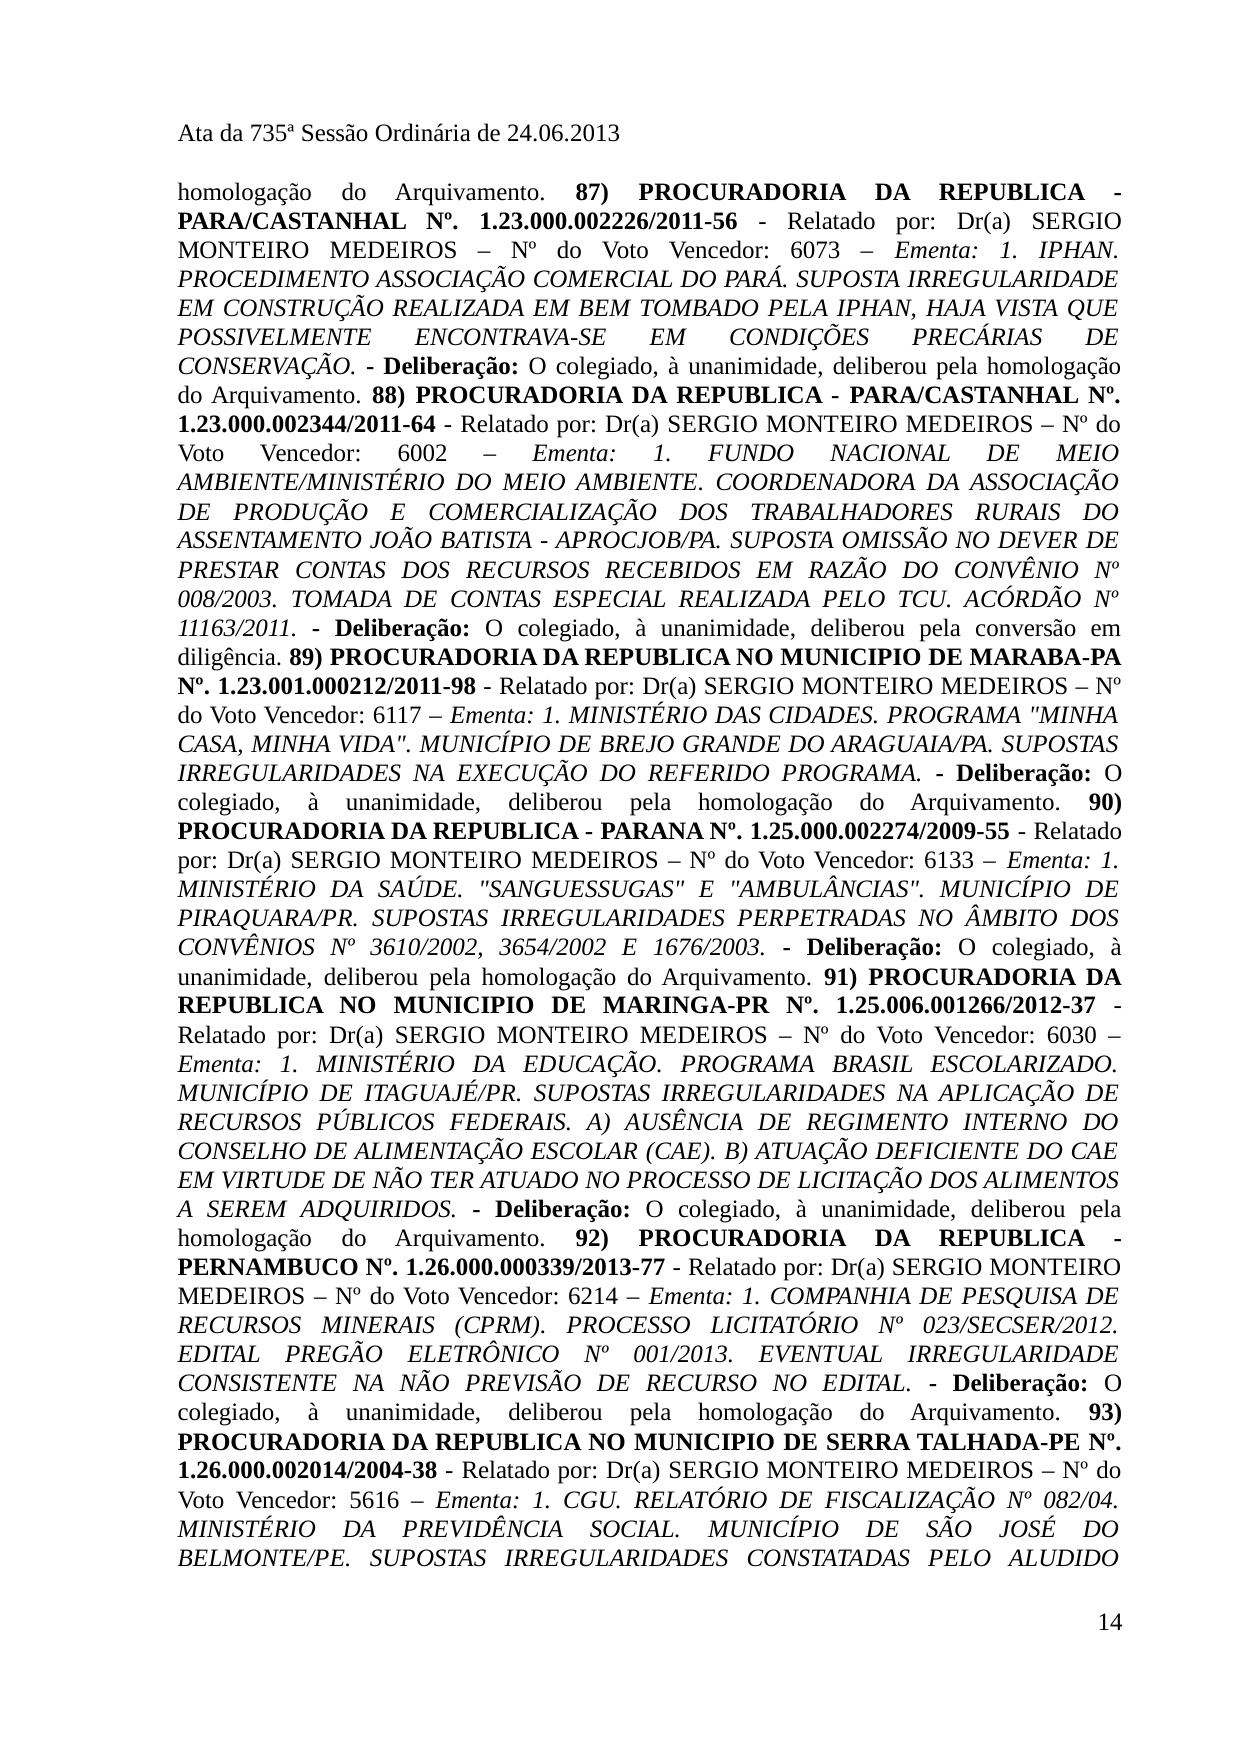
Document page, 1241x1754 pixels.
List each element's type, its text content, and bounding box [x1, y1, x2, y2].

text homologação do Arquivamento. 87) PROCURADORIA DA REPUBLICA - PARA/CASTANHAL Nº. 1.23.000.002226/2011-56 - Relatado por: Dr(a) SERGIO MONTEIRO MEDEIROS – Nº do Voto Vencedor: 6073 – Ementa: 1. IPHAN. PROCEDIMENTO ASSOCIAÇÃO COMERCIAL DO PARÁ. SUPOSTA IRREGULARIDADE EM CONSTRUÇÃO REALIZADA EM BEM TOMBADO PELA IPHAN, HAJA VISTA QUE POSSIVELMENTE ENCONTRAVA-SE EM CONDIÇÕES PRECÁRIAS DE CONSERVAÇÃO. - Deliberação: O colegiado, à unanimidade, deliberou pela homologação do Arquivamento. 88) PROCURADORIA DA REPUBLICA - PARA/CASTANHAL Nº. 1.23.000.002344/2011-64 - Relatado por: Dr(a) SERGIO MONTEIRO MEDEIROS – Nº do Voto Vencedor: 6002 – Ementa: 1. FUNDO NACIONAL DE MEIO AMBIENTE/MINISTÉRIO DO MEIO AMBIENTE. COORDENADORA DA ASSOCIAÇÃO DE PRODUÇÃO E COMERCIALIZAÇÃO DOS TRABALHADORES RURAIS DO ASSENTAMENTO JOÃO BATISTA - APROCJOB/PA. SUPOSTA OMISSÃO NO DEVER DE PRESTAR CONTAS DOS RECURSOS RECEBIDOS EM RAZÃO DO CONVÊNIO Nº 008/2003. TOMADA DE CONTAS ESPECIAL REALIZADA PELO TCU. ACÓRDÃO Nº 11163/2011. - Deliberação: O colegiado, à unanimidade, deliberou pela conversão em diligência. 89) PROCURADORIA DA REPUBLICA NO MUNICIPIO DE MARABA-PA Nº. 1.23.001.000212/2011-98 - Relatado por: Dr(a) SERGIO MONTEIRO MEDEIROS – Nº do Voto Vencedor: 6117 – Ementa: 1. MINISTÉRIO DAS CIDADES. PROGRAMA "MINHA CASA, MINHA VIDA". MUNICÍPIO DE BREJO GRANDE DO ARAGUAIA/PA. SUPOSTAS IRREGULARIDADES NA EXECUÇÃO DO REFERIDO PROGRAMA. - Deliberação: O colegiado, à unanimidade, deliberou pela homologação do Arquivamento. 90) PROCURADORIA DA REPUBLICA - PARANA Nº. 1.25.000.002274/2009-55 - Relatado por: Dr(a) SERGIO MONTEIRO MEDEIROS – Nº do Voto Vencedor: 6133 – Ementa: 1. MINISTÉRIO DA SAÚDE. "SANGUESSUGAS" E "AMBULÂNCIAS". MUNICÍPIO DE PIRAQUARA/PR. SUPOSTAS IRREGULARIDADES PERPETRADAS NO ÂMBITO DOS CONVÊNIOS Nº 3610/2002, 3654/2002 E 1676/2003. - Deliberação: O colegiado, à unanimidade, deliberou pela homologação do Arquivamento. 91) PROCURADORIA DA REPUBLICA NO MUNICIPIO DE MARINGA-PR Nº. 1.25.006.001266/2012-37 - Relatado por: Dr(a) SERGIO MONTEIRO MEDEIROS – Nº do Voto Vencedor: 6030 – Ementa: 1. MINISTÉRIO DA EDUCAÇÃO. PROGRAMA BRASIL ESCOLARIZADO. MUNICÍPIO DE ITAGUAJÉ/PR. SUPOSTAS IRREGULARIDADES NA APLICAÇÃO DE RECURSOS PÚBLICOS FEDERAIS. A) AUSÊNCIA DE REGIMENTO INTERNO DO CONSELHO DE ALIMENTAÇÃO ESCOLAR (CAE). B) ATUAÇÃO DEFICIENTE DO CAE EM VIRTUDE DE NÃO TER ATUADO NO PROCESSO DE LICITAÇÃO DOS ALIMENTOS A SEREM ADQUIRIDOS. - Deliberação: O colegiado, à unanimidade, deliberou pela homologação do Arquivamento. 92) PROCURADORIA DA REPUBLICA - PERNAMBUCO Nº. 1.26.000.000339/2013-77 - Relatado por: Dr(a) SERGIO MONTEIRO MEDEIROS – Nº do Voto Vencedor: 6214 – Ementa: 1. COMPANHIA DE PESQUISA DE RECURSOS MINERAIS (CPRM). PROCESSO LICITATÓRIO Nº 023/SECSER/2012. EDITAL PREGÃO ELETRÔNICO Nº 001/2013. EVENTUAL IRREGULARIDADE CONSISTENTE NA NÃO PREVISÃO DE RECURSO NO EDITAL. - Deliberação: O colegiado, à unanimidade, deliberou pela homologação do Arquivamento. 93) PROCURADORIA DA REPUBLICA NO MUNICIPIO DE SERRA TALHADA-PE Nº. 1.26.000.002014/2004-38 - Relatado por: Dr(a) SERGIO MONTEIRO MEDEIROS – Nº do Voto Vencedor: 5616 – Ementa: 1. CGU. RELATÓRIO DE FISCALIZAÇÃO Nº 082/04. MINISTÉRIO DA PREVIDÊNCIA SOCIAL. MUNICÍPIO DE SÃO JOSÉ DO BELMONTE/PE. SUPOSTAS IRREGULARIDADES CONSTATADAS PELO ALUDIDO [177, 177, 1122, 1572]
